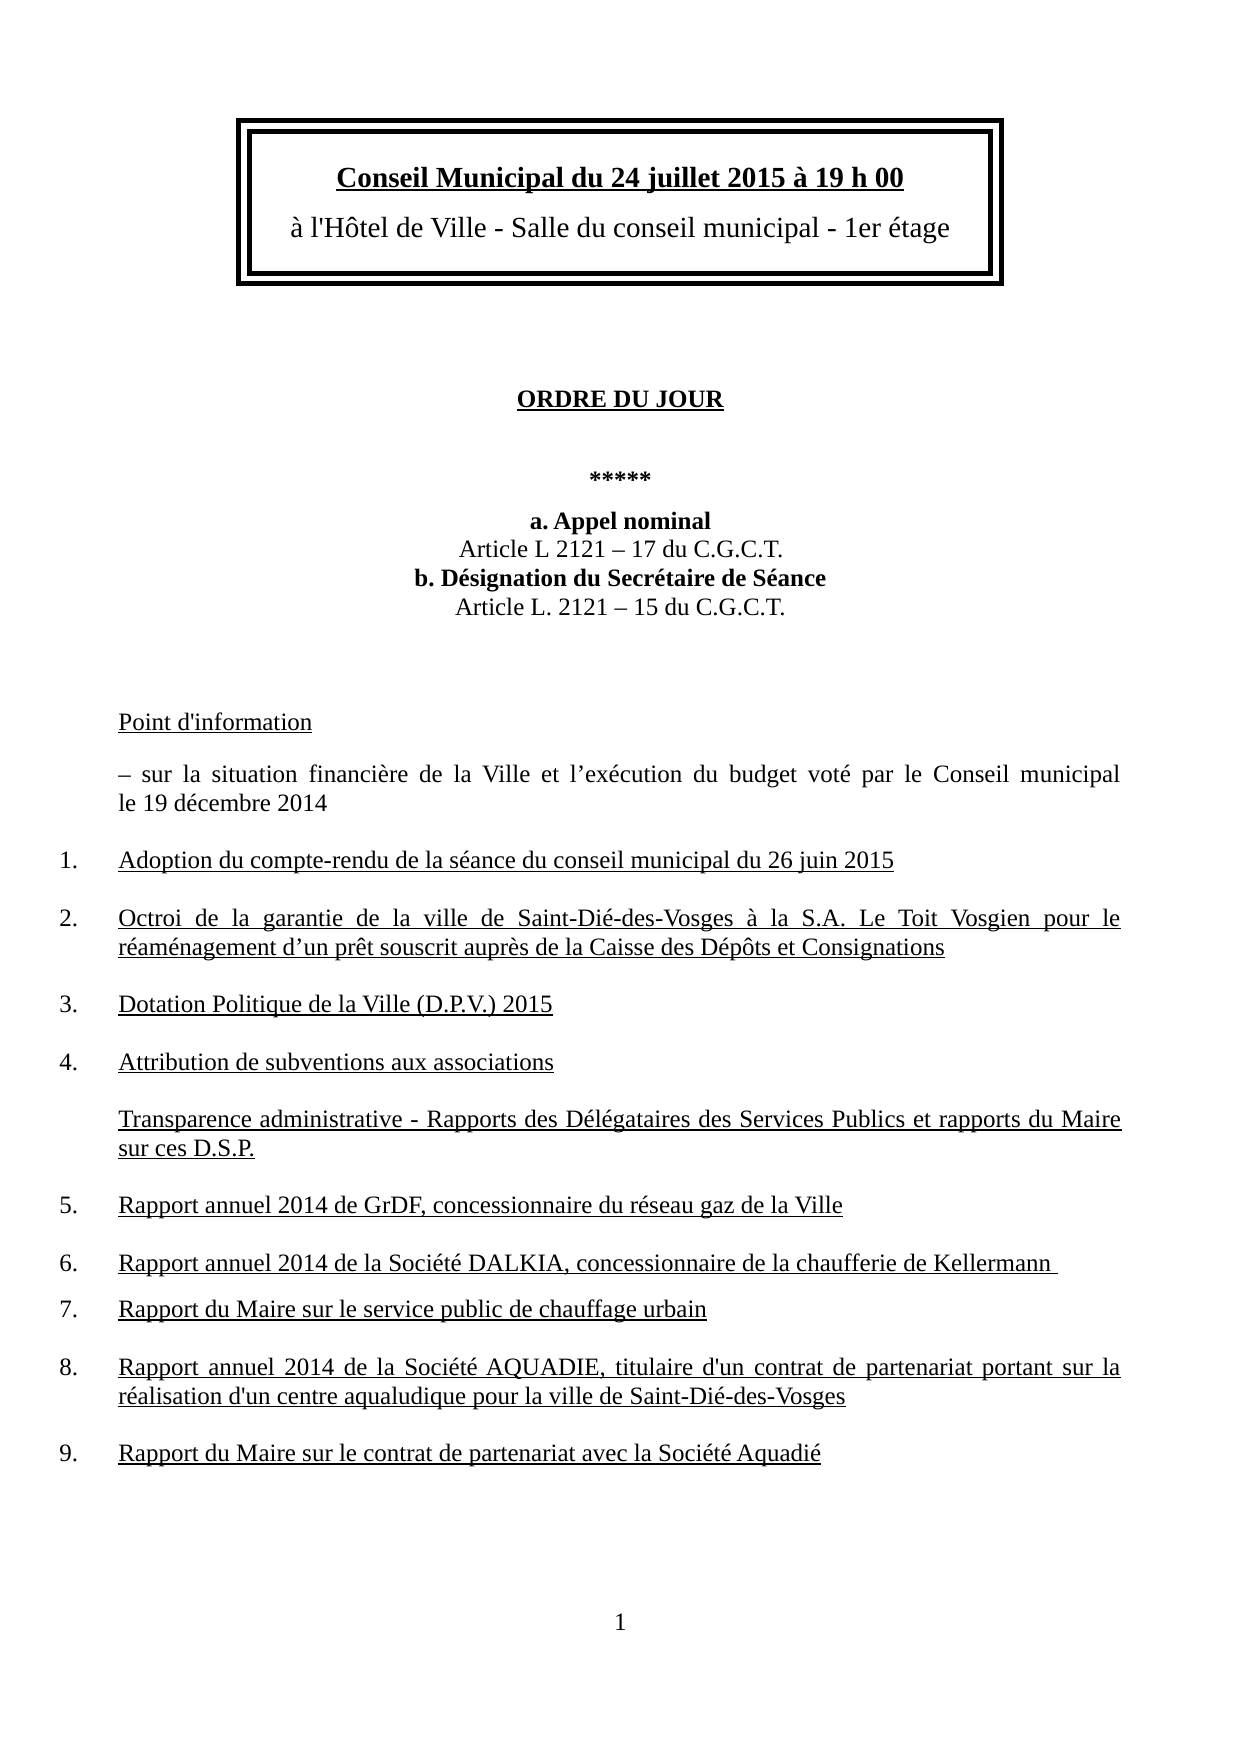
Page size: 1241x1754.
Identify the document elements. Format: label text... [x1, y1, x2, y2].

subtitle Dotation Politique de la Ville (D.P.V.) 2015 [59, 989, 1122, 1018]
subtitle Adoption du compte-rendu de la séance du conseil municipal du 26 juin 2015 [59, 846, 1122, 874]
text Conseil Municipal du 24 juillet 2015 à 19 h 00 [241, 123, 999, 168]
text à l'Hôtel de Ville - Salle du conseil municipal - 1er étage [241, 168, 999, 281]
subtitle Rapport du Maire sur le contrat de partenariat avec la Société Aquadié [59, 1438, 1122, 1467]
subtitle Attribution de subventions aux associations [59, 1047, 1122, 1076]
text ORDRE DU JOUR [118, 384, 1122, 413]
subtitle – sur la situation financière de la Ville et l’exécution du budget voté par le Conseil municipal le 19 décembre 2014 [59, 759, 1122, 817]
list Article L 2121 – 17 du C.G.C.T. [120, 534, 1122, 563]
subtitle Rapport du Maire sur le service public de chauffage urbain [59, 1294, 1122, 1323]
subtitle Octroi de la garantie de la ville de Saint-Dié-des-Vosges à la S.A. Le Toit Vosgien pour le réaménagement d’un prêt souscrit auprès de la Caisse des Dépôts et Consignations [59, 903, 1122, 961]
subtitle Transparence administrative - Rapports des Délégataires des Services Publics et rapports du Maire sur ces D.S.P. [59, 1104, 1122, 1162]
subtitle Rapport annuel 2014 de la Société AQUADIE, titulaire d'un contrat de partenariat portant sur la réalisation d'un centre aqualudique pour la ville de Saint-Dié-des-Vosges [59, 1352, 1122, 1409]
text Conseil Municipal du 24 juillet 2015 à 19 h 00 [252, 134, 988, 168]
subtitle Rapport annuel 2014 de la Société DALKIA, concessionnaire de la chaufferie de Kellermann [59, 1248, 1122, 1277]
text ***** [118, 465, 1122, 494]
subtitle Point d'information [59, 707, 1122, 736]
text a. Appel nominal [118, 506, 1122, 534]
text b. Désignation du Secrétaire de Séance [118, 563, 1122, 592]
text Article L. 2121 – 15 du C.G.C.T. [118, 592, 1122, 621]
subtitle Rapport annuel 2014 de GrDF, concessionnaire du réseau gaz de la Ville [59, 1191, 1122, 1219]
